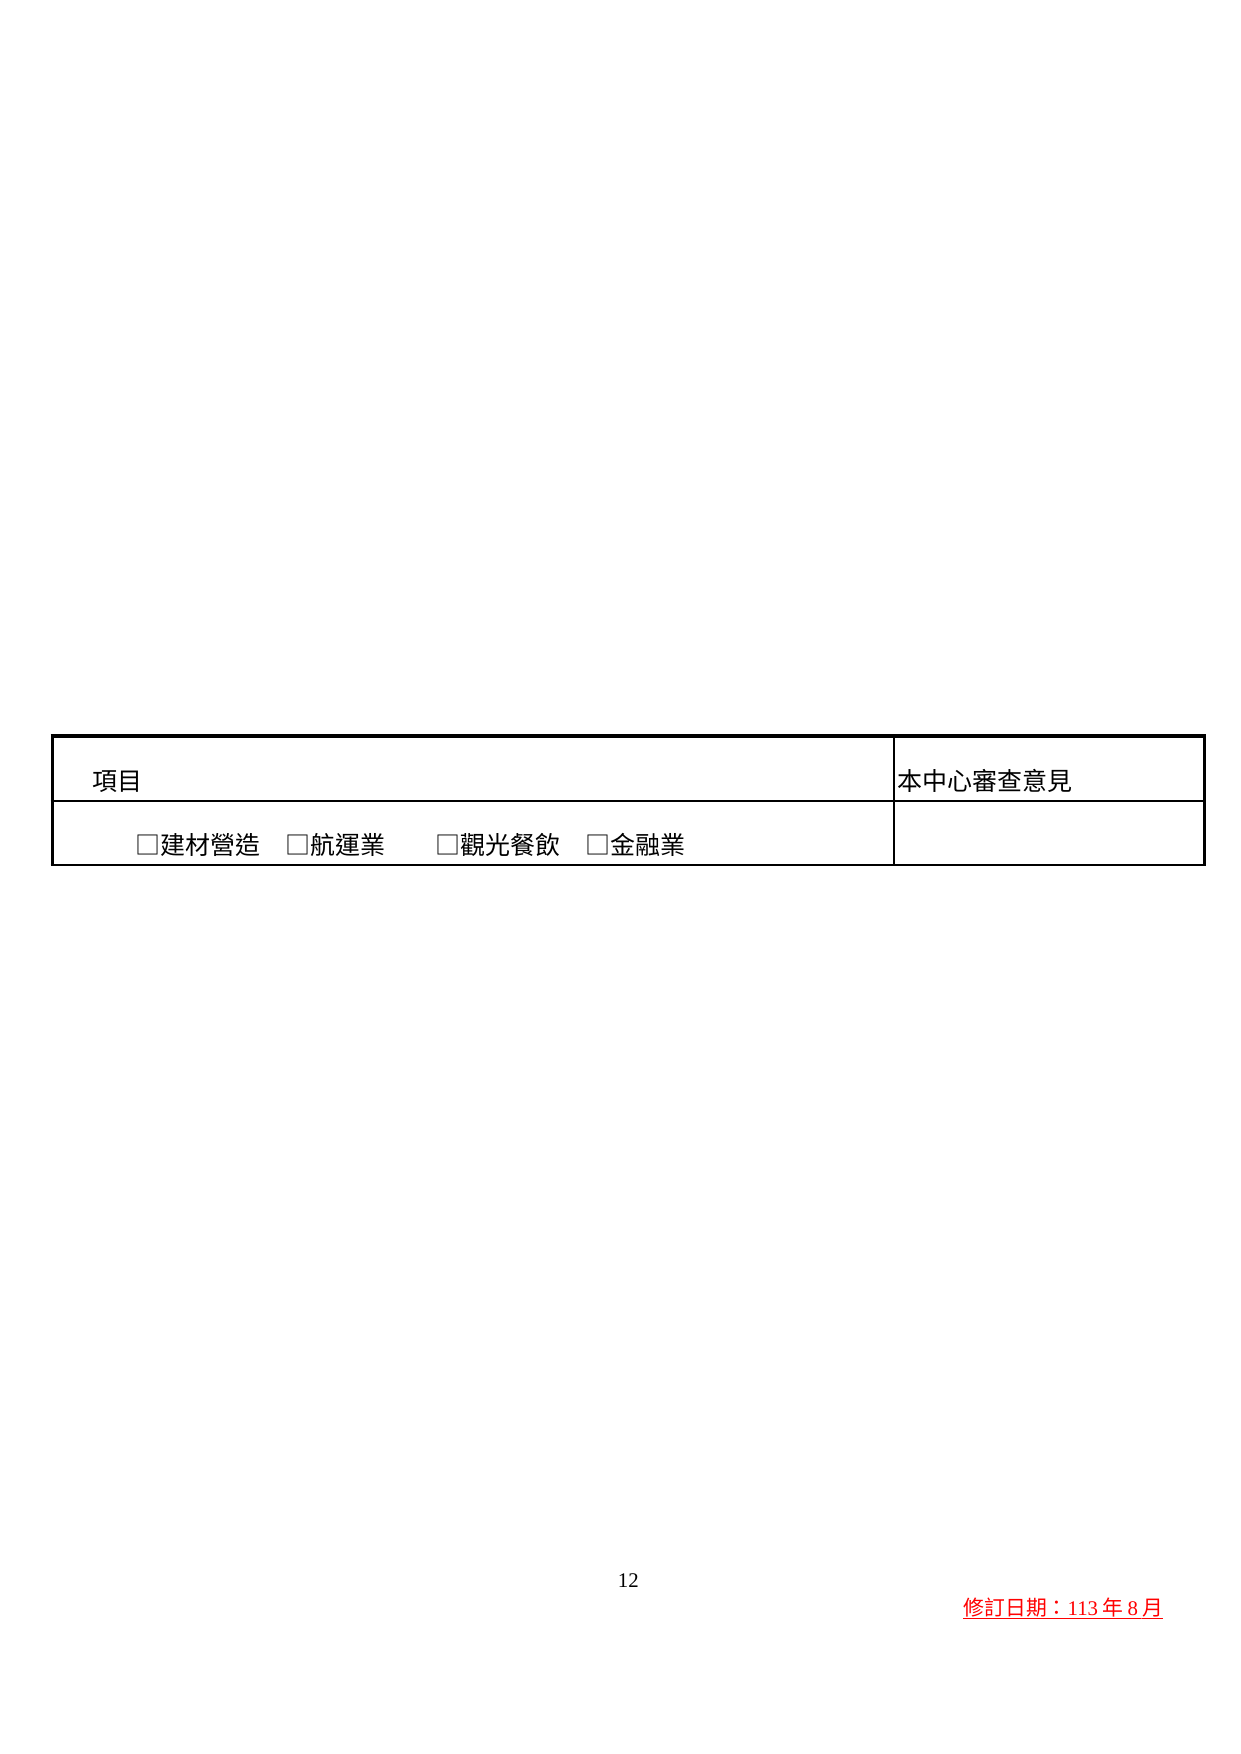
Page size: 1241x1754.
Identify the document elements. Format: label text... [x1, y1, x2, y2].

table_cell 公司具備之申請上櫃條件(本調查表所稱淨值及稅前淨利，係指歸屬於母公司業主之金額) 設立日期： 年 月 日； 公開發行日期： 年 月 日 預計掛牌類別： □食品工業 □塑膠工業 □紡織纖維 □電機機械 □電器電纜 □化學工業 □生技醫療業 □玻璃陶瓷 □鋼鐵工業 □橡膠工業 □半導體業 □電腦及週邊設備業 □光電業 □通信網路業 □電子零組件業 □電子通路業□資訊服務業□其他電子業 □建材營造 □航運業 □觀光餐飲 □金融業 □油電燃氣業□文化創意業□農業科技 □數位雲端 □居家生活 □綠能環保 □運動休閒 □其他 實收資本額：新臺幣 元（其中含私募 元）； 統一編號： 財務要求應符合下列標準之一： 獲利能力： (個別財務報告) (若有子公司者請用合併財務報告資料評估之) □ 年度稅前淨利占財務報告所列示股本 %，且 年度決算無累積虧損。 年度稅前淨利為 千元，不低於新臺幣四百萬元。 □ 年度稅前淨利占財務報告所列示股本 %； 年度稅前淨利占財務報告所列示股本 %。 年度稅前淨利為 千元，不低於新臺幣四百萬元。 □ 年度及 年度平均稅前淨利占財務報告所列示股本 %， 且 年度之獲利能力較 年度為佳。 年度稅前淨利為 千元，不低於新臺幣四百萬元。 (合併財務報告) □ 年度稅前淨利占財務報告所列示股本 %，且 年度決算無累積虧損。 年度稅前淨利為 千元，不低於新臺幣四百萬元。 □ 年度稅前淨利占財務報告所列示股本 %； 年度稅前淨利占財務報告所列示股本 %。 年度稅前淨利為 千元，不低於新臺幣四百萬元。 □ 年度及 年度平均稅前淨利占財務報告所列示股本 %， 且 年度之獲利能力較 年度為佳。 年度稅前淨利為 千元，不低於新臺幣四百萬元。 淨值、營業收入及營業活動現金流量： (個別財務報告) (若有子公司者請用合併財務報告資料評估之) □ 最近期( 年度/ 年第 季)經會計師查核簽證或核閱財務報告之淨值為 千元且不低於股本三分之二。 □ 年度來自主要業務之營業收入為 千元；且 年度來自主要業務之營業收入較 年度成長。 □ 年度營業活動現金流量為 千元。 (合併財務報告) □ 最近期( 年度/ 年第 季)經會計師查核簽證或核閱財務報告之淨值為 千元且不低於股本三分之二。 □ 年度來自主要業務之營業收入為 千元；且 年度來自主要業務之營業收入較 年度成長。 □ 年度營業活動現金流量為 千元。 □ 係屬科技事業或文化創意事業，得不受本項財務要求之限制。屬科技事業者，其最近期經會計師查核簽證或核閱財務報告之淨值不低於股本三分之二。 股權分散：截至 年 月 日止公司內部人及該等內部人持股逾百分之五十之法人以外之記名股東人數 人，且其所持股份總額合計 股，占發行股份總額 %。 業承諾依規定比率委託指定機關辦理集保事宜。 推薦證券商： 主辦推薦證券商： 協辦推薦證券商： 股務代理機構： 是否於興櫃股票市場交易滿六個月以上。 □是 □否 登錄興櫃日期： 年 月 日 輔導簽約日期： 年 月 日 募集發行、私募之之股票及債券，業已全面無實體發行。 是否依證券交易法第14條之6及其相關規定設置薪資報酬委員會： □是 □否，請說明原因： 是否於公司章程載明下列事項： 將電子方式列為股東表決權行使管道之一； 董事選舉應採候選人提名制度； 應設置審計委員會。 □是 □否，請說明原因： 上櫃產業類別屬食品工業或最近一個會計年度餐飲收入占其全部營業收入50%以上者，是否符合下列規定： 設置實驗室，從事自主檢驗。 產品原材料、半成品或成品委外辦理檢驗者，應送交經衛生福利部、財團法人全國認證基金會或衛生福利部委託之機構認證或認可之實驗室或檢驗機構檢驗。 洽獨立專家就其食品安全監測計畫、檢驗週期、檢驗項目等出具合理性意見書。 □是 □否，請說明原因： □不適用 是否設置符合本中心「上櫃公司董事會設置及行使職權應遵循事項要點」規定之公司治理主管： □是 □否，請說明原因： 有無上櫃審查準則第十條第一項各款所列不宜上櫃之情事(申請公司之子公司於最近一個會計年度或申請年度符合會計師受託查核簽證財務報表規則第三條第二項及會計師受託查核簽證金融機構財務報表相關規定第五條規定之各款重要子公司標準之一，且有從事實質營運活動者，該等子公司有無上櫃審查準則第十條第一項第一款至第四款及第七款所列不宜上櫃之情事，該子公司如設有監察人，其監察人亦準用第七款規定)： □無 □有，請說明內容： 以上各項除第 項外，其餘均符合有價證券櫃檯買賣條件。 [54, 802, 893, 864]
table_cell [895, 802, 1203, 864]
table_header 本中心審查意見 [895, 738, 1203, 800]
table_header 項目 [54, 738, 893, 800]
